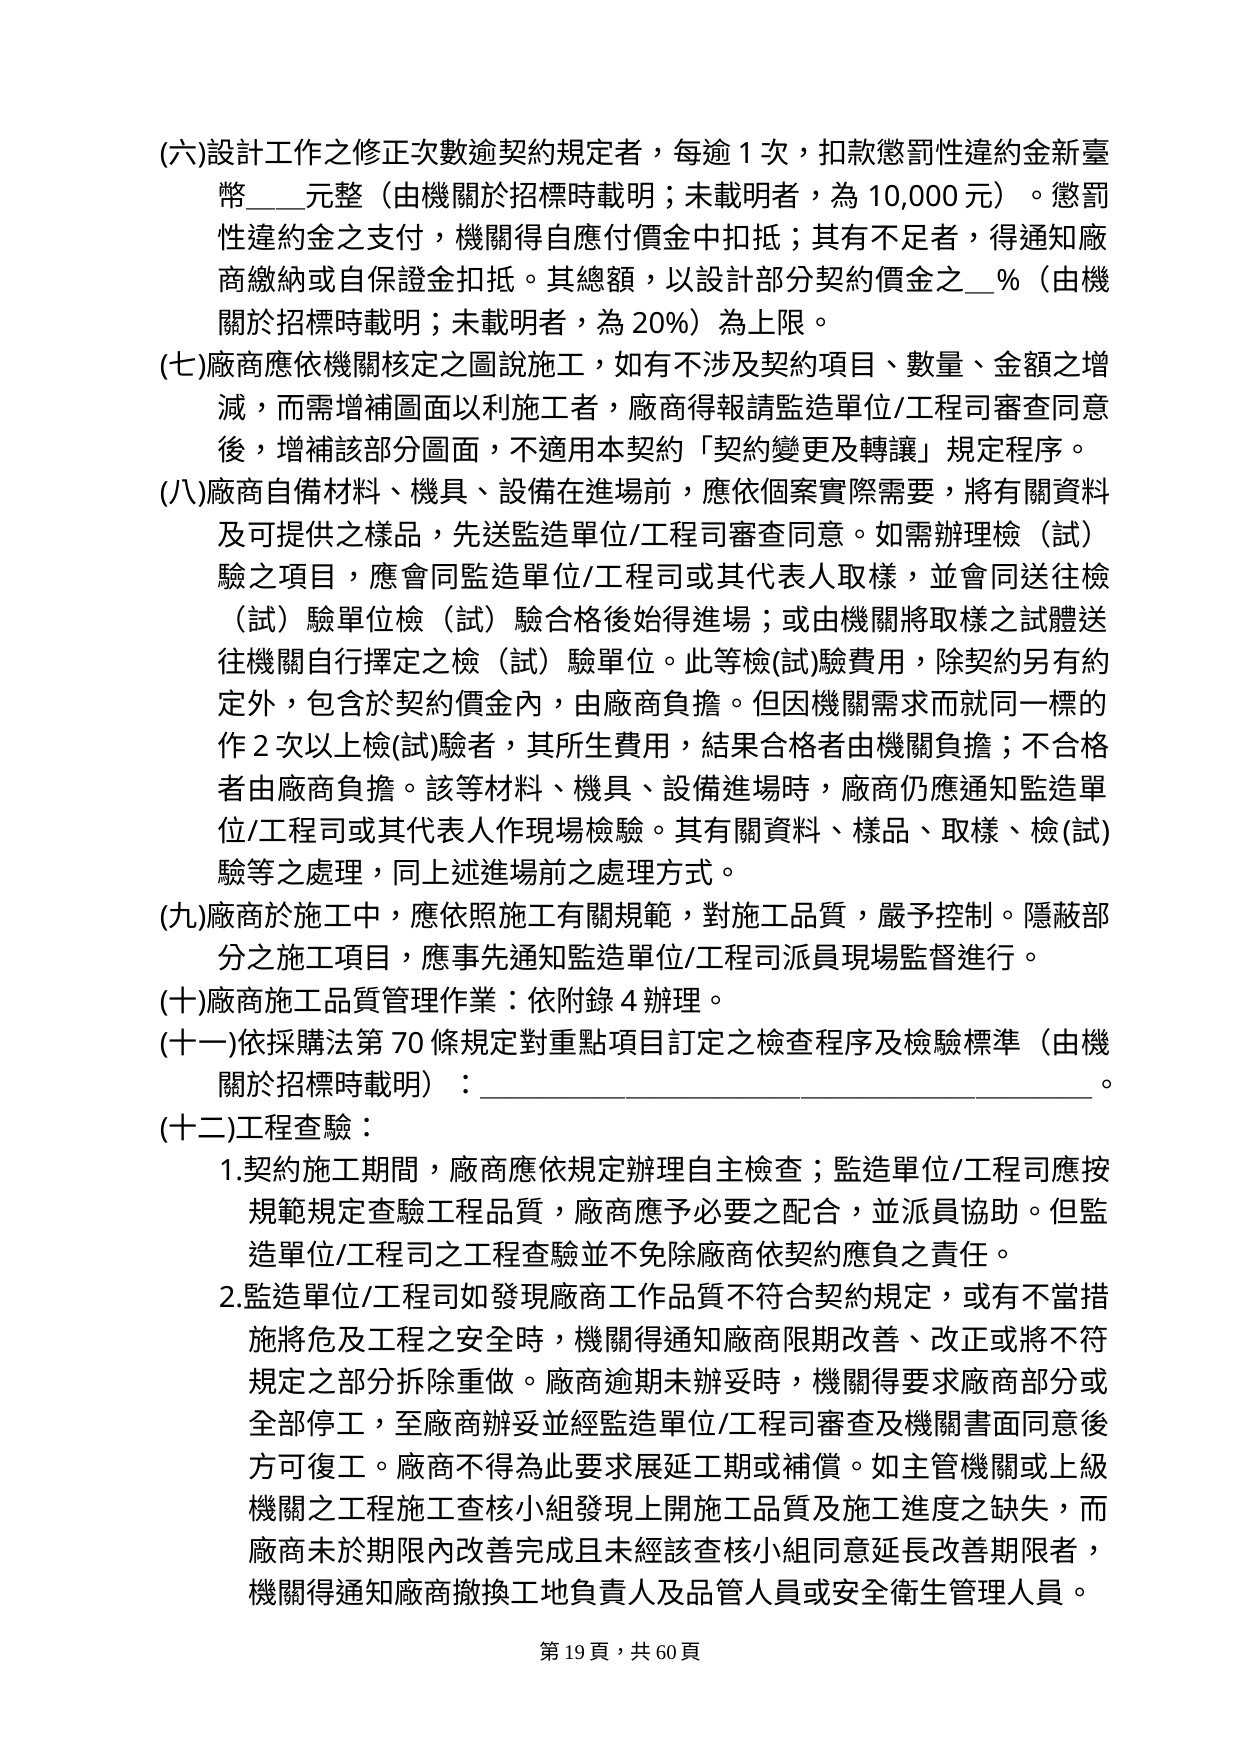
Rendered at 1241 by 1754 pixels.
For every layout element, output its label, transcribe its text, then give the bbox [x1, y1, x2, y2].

text (九)廠商於施工中，應依照施工有關規範，對施工品質，嚴予控制。隱蔽部分之施工項目，應事先通知監造單位/工程司派員現場監督進行。 [159, 892, 1110, 977]
text 2.監造單位/工程司如發現廠商工作品質不符合契約規定，或有不當措施將危及工程之安全時，機關得通知廠商限期改善、改正或將不符規定之部分拆除重做。廠商逾期未辦妥時，機關得要求廠商部分或全部停工，至廠商辦妥並經監造單位/工程司審查及機關書面同意後方可復工。廠商不得為此要求展延工期或補償。如主管機關或上級機關之工程施工查核小組發現上開施工品質及施工進度之缺失，而廠商未於期限內改善完成且未經該查核小組同意延長改善期限者，機關得通知廠商撤換工地負責人及品管人員或安全衛生管理人員。 [218, 1274, 1110, 1612]
text (十一)依採購法第70條規定對重點項目訂定之檢查程序及檢驗標準（由機關於招標時載明）：＿＿＿＿＿＿＿＿＿＿＿＿＿＿＿＿＿＿＿＿＿。 [159, 1019, 1110, 1104]
text (八)廠商自備材料、機具、設備在進場前，應依個案實際需要，將有關資料及可提供之樣品，先送監造單位/工程司審查同意。如需辦理檢（試）驗之項目，應會同監造單位/工程司或其代表人取樣，並會同送往檢（試）驗單位檢（試）驗合格後始得進場；或由機關將取樣之試體送往機關自行擇定之檢（試）驗單位。此等檢(試)驗費用，除契約另有約定外，包含於契約價金內，由廠商負擔。但因機關需求而就同一標的作2次以上檢(試)驗者，其所生費用，結果合格者由機關負擔；不合格者由廠商負擔。該等材料、機具、設備進場時，廠商仍應通知監造單位/工程司或其代表人作現場檢驗。其有關資料、樣品、取樣、檢(試)驗等之處理，同上述進場前之處理方式。 [159, 469, 1110, 892]
text (十)廠商施工品質管理作業：依附錄4辦理。 [159, 977, 1110, 1019]
text (十二)工程查驗： [159, 1104, 1110, 1147]
text 1.契約施工期間，廠商應依規定辦理自主檢查；監造單位/工程司應按規範規定查驗工程品質，廠商應予必要之配合，並派員協助。但監造單位/工程司之工程查驗並不免除廠商依契約應負之責任。 [218, 1147, 1110, 1274]
text (七)廠商應依機關核定之圖說施工，如有不涉及契約項目、數量、金額之增減，而需增補圖面以利施工者，廠商得報請監造單位/工程司審查同意後，增補該部分圖面，不適用本契約「契約變更及轉讓」規定程序。 [159, 342, 1110, 469]
text (六)設計工作之修正次數逾契約規定者，每逾1次，扣款懲罰性違約金新臺幣＿＿元整（由機關於招標時載明；未載明者，為10,000元）。懲罰性違約金之支付，機關得自應付價金中扣抵；其有不足者，得通知廠商繳納或自保證金扣抵。其總額，以設計部分契約價金之＿%（由機關於招標時載明；未載明者，為20%）為上限。 [159, 130, 1110, 342]
